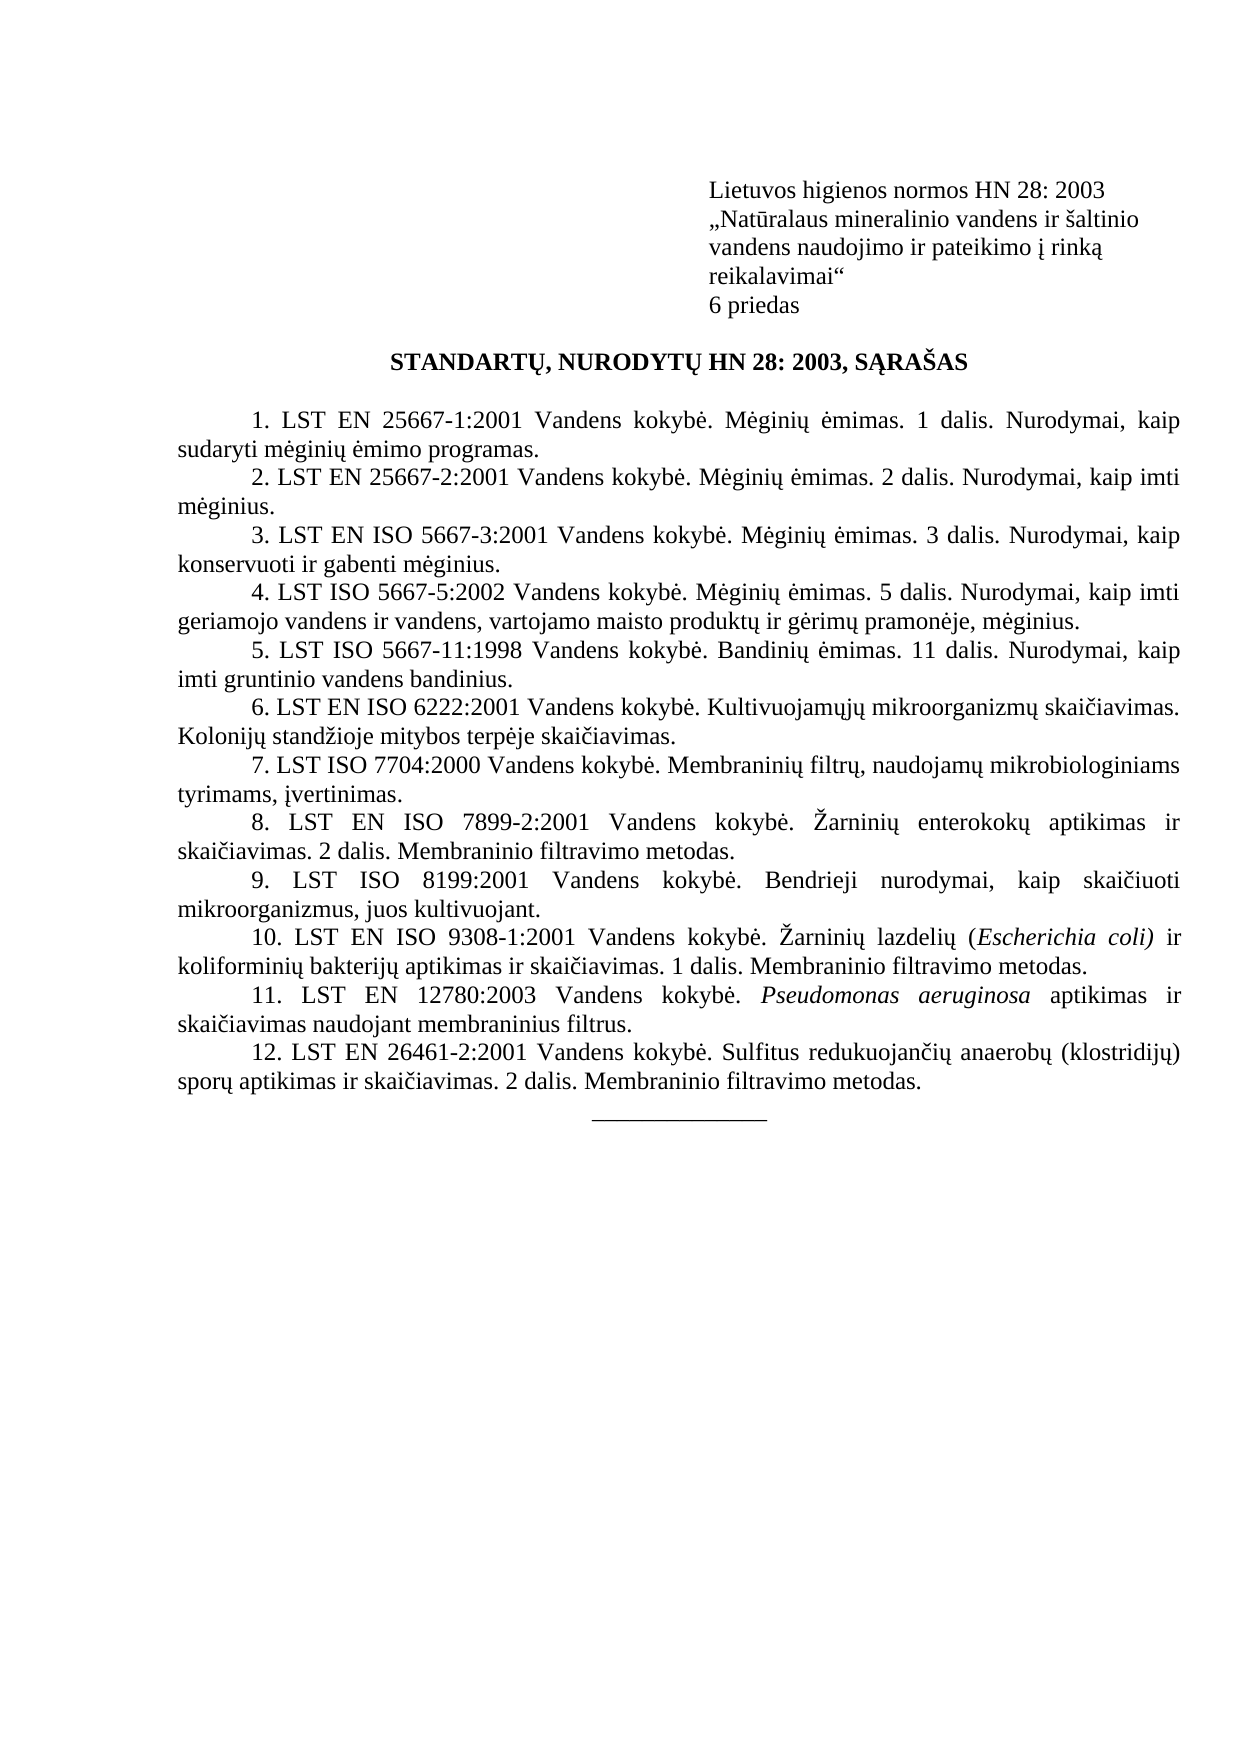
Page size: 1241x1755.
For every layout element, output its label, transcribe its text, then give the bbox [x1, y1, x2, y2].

text 9. LST ISO 8199:2001 Vandens kokybė. Bendrieji nurodymai, kaip skaičiuoti mikroorganizmus, juos kultivuojant. [177, 865, 1181, 922]
text reikalavimai“ [177, 261, 1181, 290]
text vandens naudojimo ir pateikimo į rinką [177, 232, 1181, 261]
text Lietuvos higienos normos HN 28: 2003 [709, 175, 1181, 204]
text 12. LST EN 26461-2:2001 Vandens kokybė. Sulfitus redukuojančių anaerobų (klostridijų) sporų aptikimas ir skaičiavimas. 2 dalis. Membraninio filtravimo metodas. [177, 1037, 1181, 1095]
text 11. LST EN 12780:2003 Vandens kokybė. Pseudomonas aeruginosa aptikimas ir skaičiavimas naudojant membraninius filtrus. [177, 980, 1181, 1037]
text standartų, nurodytų HN 28: 2003, sąrašas [177, 347, 1181, 376]
text 6 priedas [177, 290, 1181, 319]
text 10. LST EN ISO 9308-1:2001 Vandens kokybė. Žarninių lazdelių (Escherichia coli) ir koliforminių bakterijų aptikimas ir skaičiavimas. 1 dalis. Membraninio filtravimo metodas. [177, 922, 1181, 980]
text „Natūralaus mineralinio vandens ir šaltinio [177, 204, 1181, 232]
text 3. LST EN ISO 5667-3:2001 Vandens kokybė. Mėginių ėmimas. 3 dalis. Nurodymai, kaip konservuoti ir gabenti mėginius. [177, 520, 1181, 577]
text 1. LST EN 25667-1:2001 Vandens kokybė. Mėginių ėmimas. 1 dalis. Nurodymai, kaip sudaryti mėginių ėmimo programas. [177, 405, 1181, 462]
text ______________ [177, 1095, 1181, 1124]
text 2. LST EN 25667-2:2001 Vandens kokybė. Mėginių ėmimas. 2 dalis. Nurodymai, kaip imti mėginius. [177, 462, 1181, 520]
text 7. LST ISO 7704:2000 Vandens kokybė. Membraninių filtrų, naudojamų mikrobiologiniams tyrimams, įvertinimas. [177, 750, 1181, 807]
text 5. LST ISO 5667-11:1998 Vandens kokybė. Bandinių ėmimas. 11 dalis. Nurodymai, kaip imti gruntinio vandens bandinius. [177, 635, 1181, 692]
text 6. LST EN ISO 6222:2001 Vandens kokybė. Kultivuojamųjų mikroorganizmų skaičiavimas. Kolonijų standžioje mitybos terpėje skaičiavimas. [177, 692, 1181, 750]
text 4. LST ISO 5667-5:2002 Vandens kokybė. Mėginių ėmimas. 5 dalis. Nurodymai, kaip imti geriamojo vandens ir vandens, vartojamo maisto produktų ir gėrimų pramonėje, mėginius. [177, 577, 1181, 635]
text 8. LST EN ISO 7899-2:2001 Vandens kokybė. Žarninių enterokokų aptikimas ir skaičiavimas. 2 dalis. Membraninio filtravimo metodas. [177, 807, 1181, 865]
